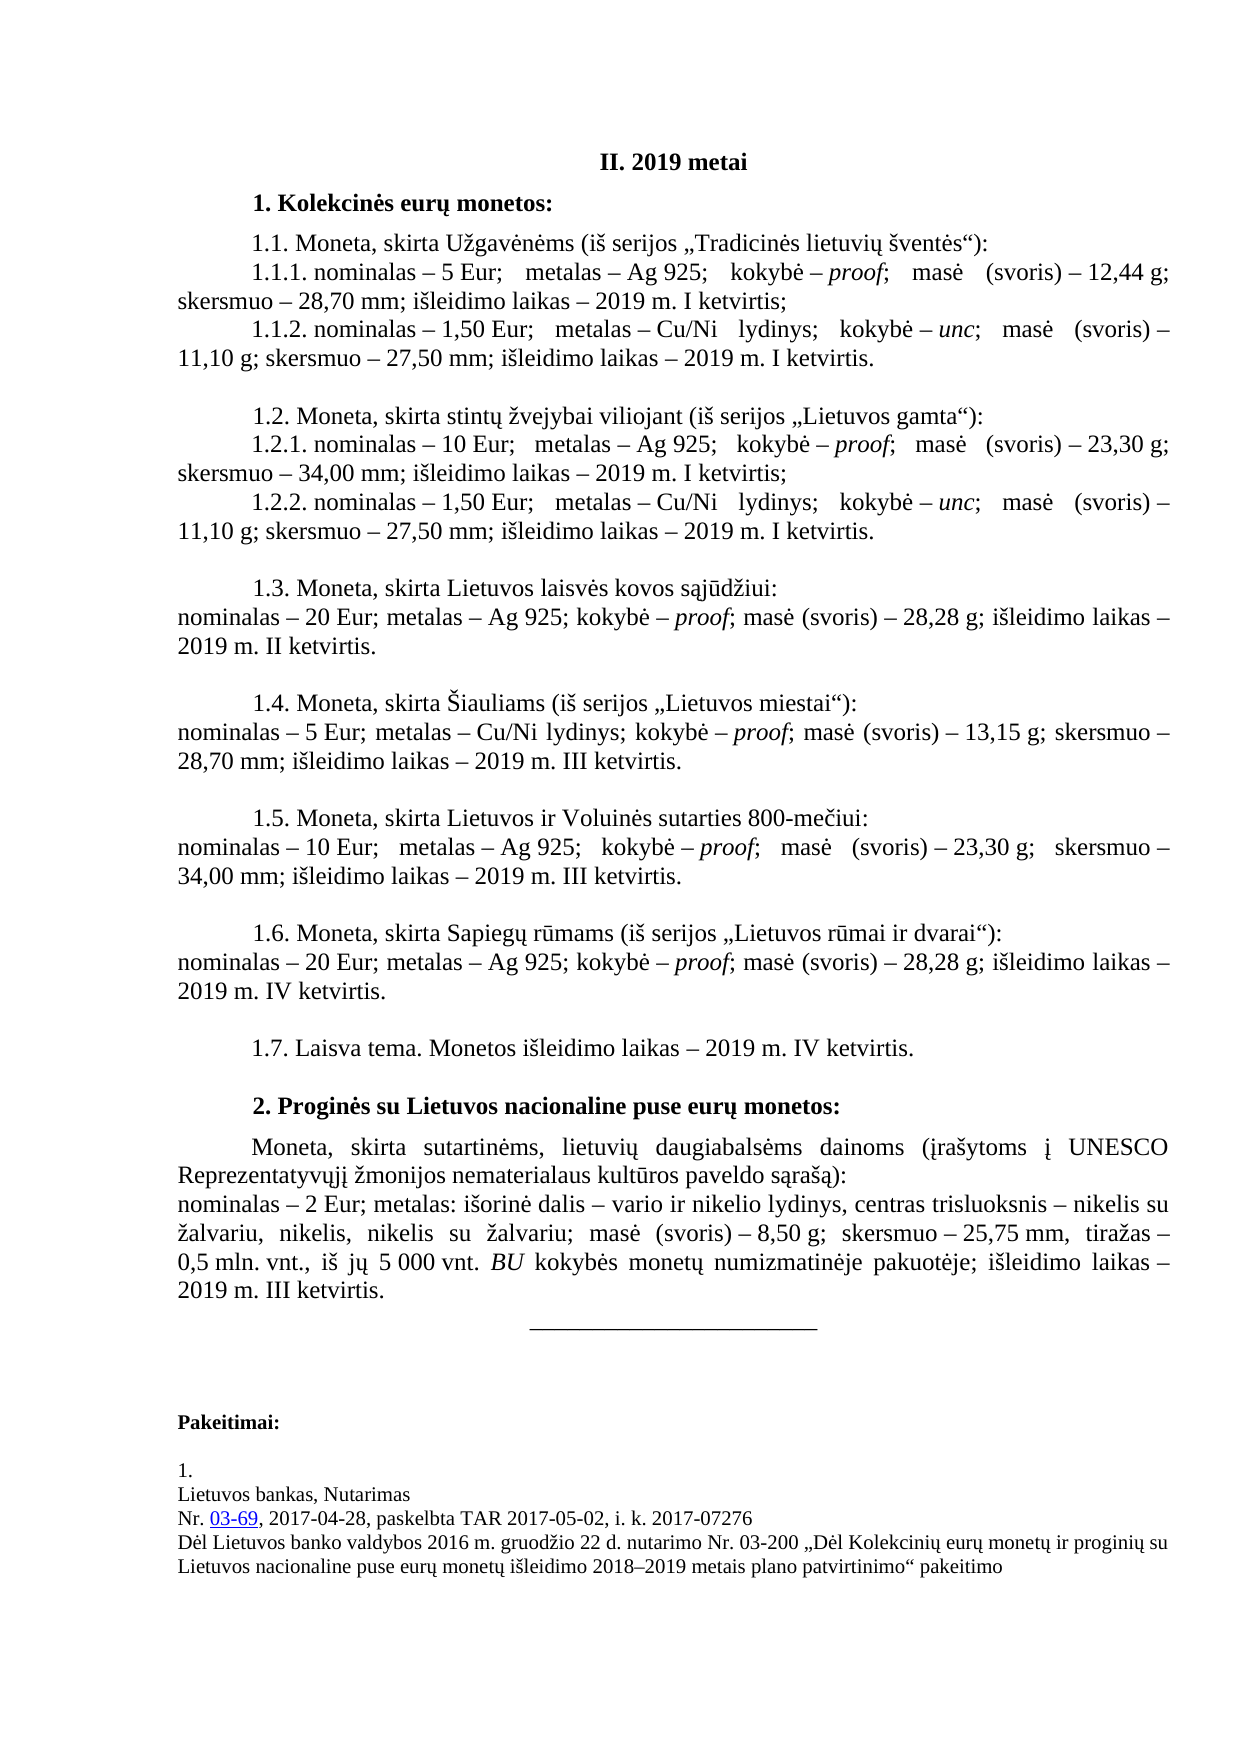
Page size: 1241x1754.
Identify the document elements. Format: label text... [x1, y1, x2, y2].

text nominalas – 20 Eur; metalas – Ag 925; kokybė – proof; masė (svoris) – 28,28 g; išleidimo laikas – 2019 m. II ketvirtis. [177, 602, 1169, 659]
text nominalas – 20 Eur; metalas – Ag 925; kokybė – proof; masė (svoris) – 28,28 g; išleidimo laikas – 2019 m. IV ketvirtis. [177, 947, 1169, 1004]
text 1.1. Moneta, skirta Užgavėnėms (iš serijos „Tradicinės lietuvių šventės“): [177, 228, 1169, 257]
text 1.7. Laisva tema. Monetos išleidimo laikas – 2019 m. IV ketvirtis. [177, 1033, 1169, 1062]
text 1. [177, 1458, 1169, 1482]
text 1.4. Moneta, skirta Šiauliams (iš serijos „Lietuvos miestai“): [177, 688, 1169, 717]
text 1.5. Moneta, skirta Lietuvos ir Voluinės sutarties 800-mečiui: [177, 803, 1169, 832]
text Nr. 03-69, 2017-04-28, paskelbta TAR 2017-05-02, i. k. 2017-07276 [177, 1506, 1169, 1530]
text 1.2.2. nominalas – 1,50 Eur; metalas – Cu/Ni lydinys; kokybė – unc; masė (svoris) – 11,10 g; skersmuo – 27,50 mm; išleidimo laikas – 2019 m. I ketvirtis. [177, 487, 1169, 544]
text 2. Proginės su Lietuvos nacionaline puse eurų monetos: [177, 1091, 1169, 1119]
text Lietuvos bankas, Nutarimas [177, 1482, 1169, 1506]
text nominalas – 5 Eur; metalas – Cu/Ni lydinys; kokybė – proof; masė (svoris) – 13,15 g; skersmuo – 28,70 mm; išleidimo laikas – 2019 m. III ketvirtis. [177, 717, 1169, 774]
text II. 2019 metai [177, 147, 1169, 176]
text nominalas – 10 Eur; metalas – Ag 925; kokybė – proof; masė (svoris) – 23,30 g; skersmuo – 34,00 mm; išleidimo laikas – 2019 m. III ketvirtis. [177, 832, 1169, 889]
text Moneta, skirta sutartinėms, lietuvių daugiabalsėms dainoms (įrašytoms į UNESCO Reprezentatyvųjį žmonijos nematerialaus kultūros paveldo sąrašą): [177, 1132, 1169, 1189]
text _______________________ [177, 1304, 1169, 1333]
text 1.2.1. nominalas – 10 Eur; metalas – Ag 925; kokybė – proof; masė (svoris) – 23,30 g; skersmuo – 34,00 mm; išleidimo laikas – 2019 m. I ketvirtis; [177, 429, 1169, 487]
text Dėl Lietuvos banko valdybos 2016 m. gruodžio 22 d. nutarimo Nr. 03-200 „Dėl Kolekcinių eurų monetų ir proginių su Lietuvos nacionaline puse eurų monetų išleidimo 2018–2019 metais plano patvirtinimo“ pakeitimo [177, 1530, 1169, 1578]
text 1.3. Moneta, skirta Lietuvos laisvės kovos sąjūdžiui: [177, 573, 1169, 602]
text 1.6. Moneta, skirta Sapiegų rūmams (iš serijos „Lietuvos rūmai ir dvarai“): [177, 918, 1169, 947]
text Pakeitimai: [177, 1410, 1169, 1434]
text 1. Kolekcinės eurų monetos: [177, 188, 1169, 216]
text nominalas – 2 Eur; metalas: išorinė dalis – vario ir nikelio lydinys, centras trisluoksnis – nikelis su žalvariu, nikelis, nikelis su žalvariu; masė (svoris) – 8,50 g; skersmuo – 25,75 mm, tiražas –0,5 mln. vnt., iš jų 5 000 vnt. BU kokybės monetų numizmatinėje pakuotėje; išleidimo laikas – 2019 m. III ketvirtis. [177, 1189, 1169, 1304]
text 1.1.1. nominalas – 5 Eur; metalas – Ag 925; kokybė – proof; masė (svoris) – 12,44 g; skersmuo – 28,70 mm; išleidimo laikas – 2019 m. I ketvirtis; [177, 257, 1169, 314]
text 1.1.2. nominalas – 1,50 Eur; metalas – Cu/Ni lydinys; kokybė – unc; masė (svoris) – 11,10 g; skersmuo – 27,50 mm; išleidimo laikas – 2019 m. I ketvirtis. [177, 314, 1169, 372]
text 1.2. Moneta, skirta stintų žvejybai viliojant (iš serijos „Lietuvos gamta“): [177, 401, 1169, 429]
